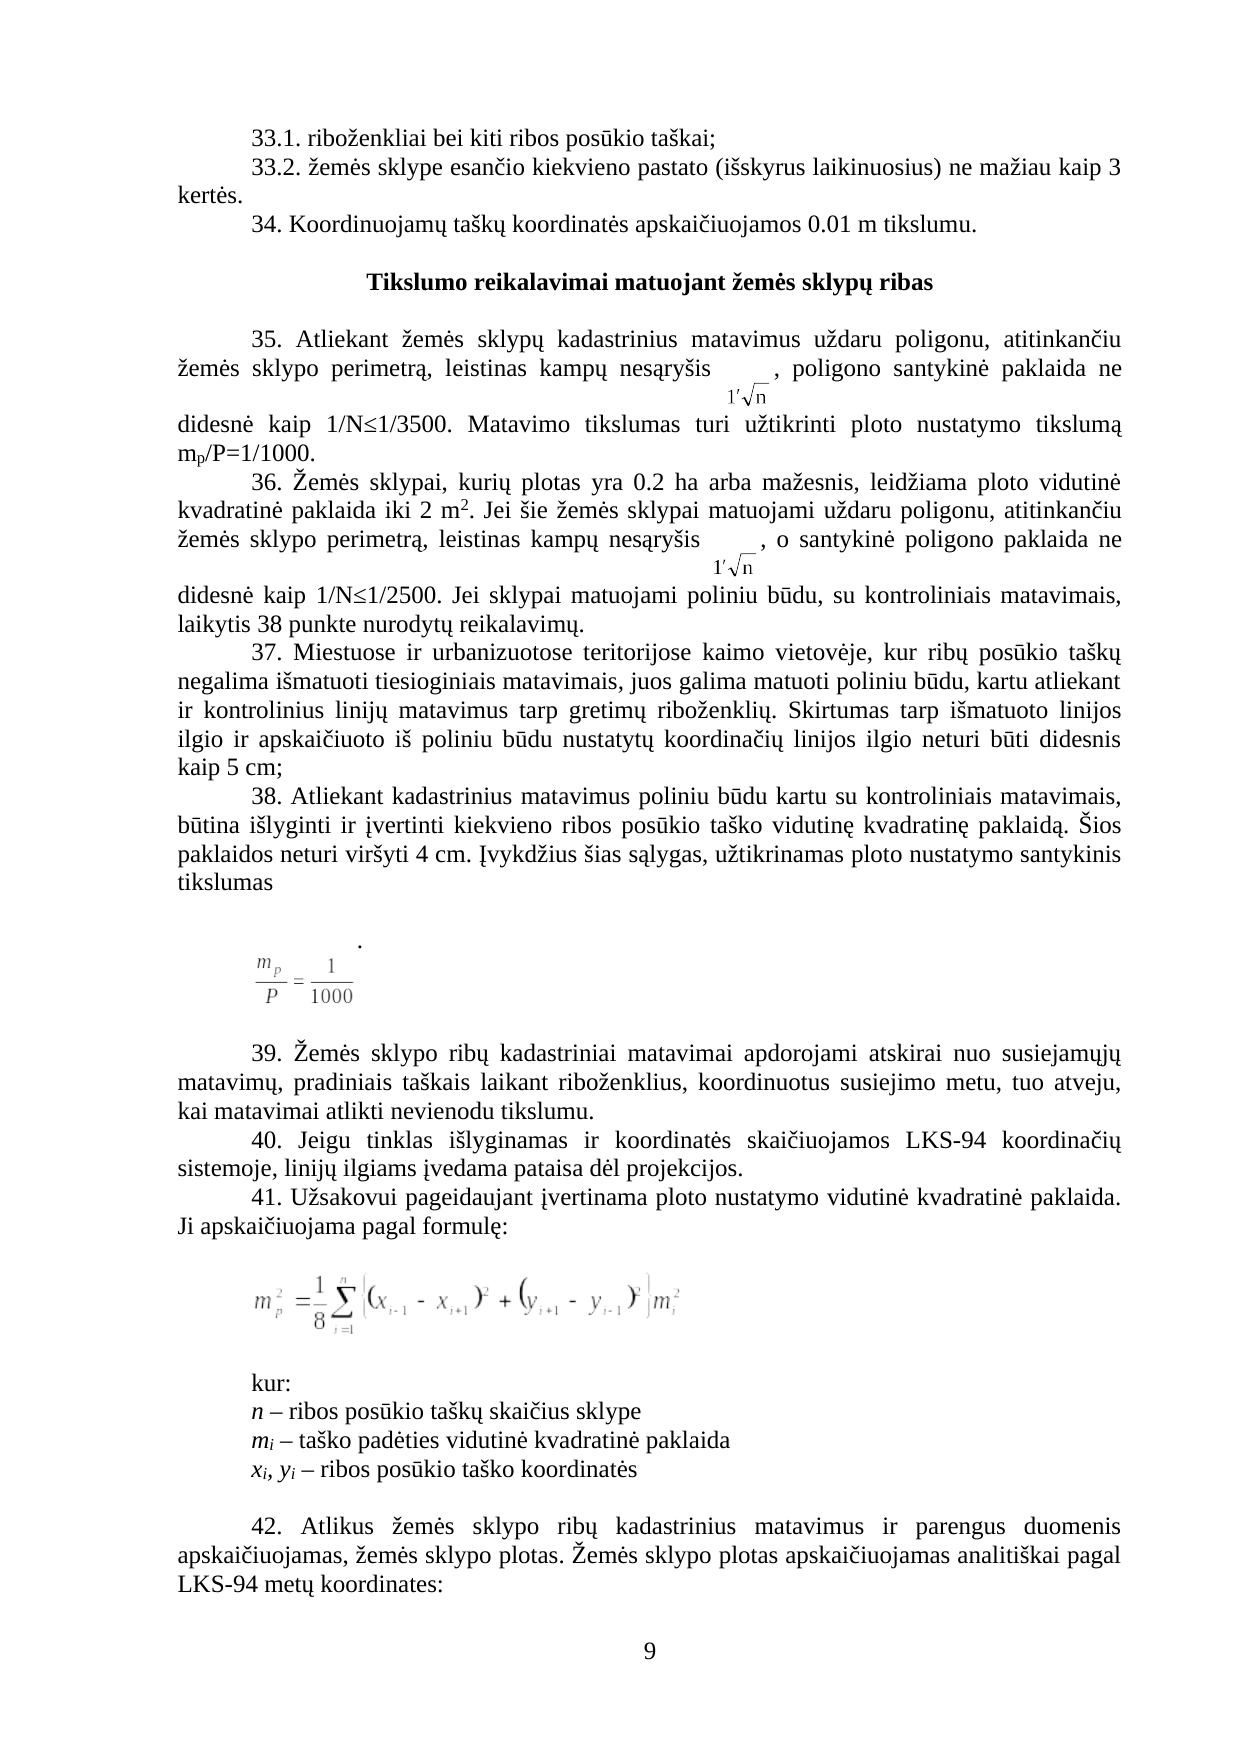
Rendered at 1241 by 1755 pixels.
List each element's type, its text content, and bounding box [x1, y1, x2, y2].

text . [177, 925, 1122, 1010]
text 37. Miestuose ir urbanizuotose teritorijose kaimo vietovėje, kur ribų posūkio taškų negalima išmatuoti tiesioginiais matavimais, juos galima matuoti poliniu būdu, kartu atliekant ir kontrolinius linijų matavimus tarp gretimų riboženklių. Skirtumas tarp išmatuoto linijos ilgio ir apskaičiuoto iš poliniu būdu nustatytų koordinačių linijos ilgio neturi būti didesnis kaip 5 cm; [177, 637, 1122, 781]
text Tikslumo reikalavimai matuojant žemės sklypų ribas [177, 267, 1122, 296]
text 39. Žemės sklypo ribų kadastriniai matavimai apdorojami atskirai nuo susiejamųjų matavimų, pradiniais taškais laikant riboženklius, koordinuotus susiejimo metu, tuo atveju, kai matavimai atlikti nevienodu tikslumu. [177, 1038, 1122, 1125]
text xi, yi – ribos posūkio taško koordinatės [177, 1454, 1122, 1483]
text 34. Koordinuojamų taškų koordinatės apskaičiuojamos 0.01 m tikslumu. [177, 209, 1122, 238]
text 41. Užsakovui pageidaujant įvertinama ploto nustatymo vidutinė kvadratinė paklaida. Ji apskaičiuojama pagal formulę: [177, 1182, 1122, 1240]
text 40. Jeigu tinklas išlyginamas ir koordinatės skaičiuojamos LKS-94 koordinačių sistemoje, linijų ilgiams įvedama pataisa dėl projekcijos. [177, 1125, 1122, 1182]
text 35. Atliekant žemės sklypų kadastrinius matavimus uždaru poligonu, atitinkančiu žemės sklypo perimetrą, leistinas kampų nesąryšis , poligono santykinė paklaida ne didesnė kaip 1/N≤1/3500. Matavimo tikslumas turi užtikrinti ploto nustatymo tikslumą mp/P=1/1000. [177, 324, 1122, 467]
text 33.1. riboženkliai bei kiti ribos posūkio taškai; [177, 123, 1122, 152]
text 36. Žemės sklypai, kurių plotas yra 0.2 ha arba mažesnis, leidžiama ploto vidutinė kvadratinė paklaida iki 2 m2. Jei šie žemės sklypai matuojami uždaru poligonu, atitinkančiu žemės sklypo perimetrą, leistinas kampų nesąryšis , o santykinė poligono paklaida ne didesnė kaip 1/N≤1/2500. Jei sklypai matuojami poliniu būdu, su kontroliniais matavimais, laikytis 38 punkte nurodytų reikalavimų. [177, 467, 1122, 637]
text 38. Atliekant kadastrinius matavimus poliniu būdu kartu su kontroliniais matavimais, būtina išlyginti ir įvertinti kiekvieno ribos posūkio taško vidutinę kvadratinę paklaidą. Šios paklaidos neturi viršyti 4 cm. Įvykdžius šias sąlygas, užtikrinamas ploto nustatymo santykinis tikslumas [177, 781, 1122, 896]
text mi – taško padėties vidutinė kvadratinė paklaida [177, 1425, 1122, 1454]
text n – ribos posūkio taškų skaičius sklype [177, 1396, 1122, 1425]
text 33.2. žemės sklype esančio kiekvieno pastato (išskyrus laikinuosius) ne mažiau kaip 3 kertės. [177, 152, 1122, 209]
text kur: [177, 1368, 1122, 1396]
text 42. Atlikus žemės sklypo ribų kadastrinius matavimus ir parengus duomenis apskaičiuojamas, žemės sklypo plotas. Žemės sklypo plotas apskaičiuojamas analitiškai pagal LKS-94 metų koordinates: [177, 1511, 1122, 1598]
